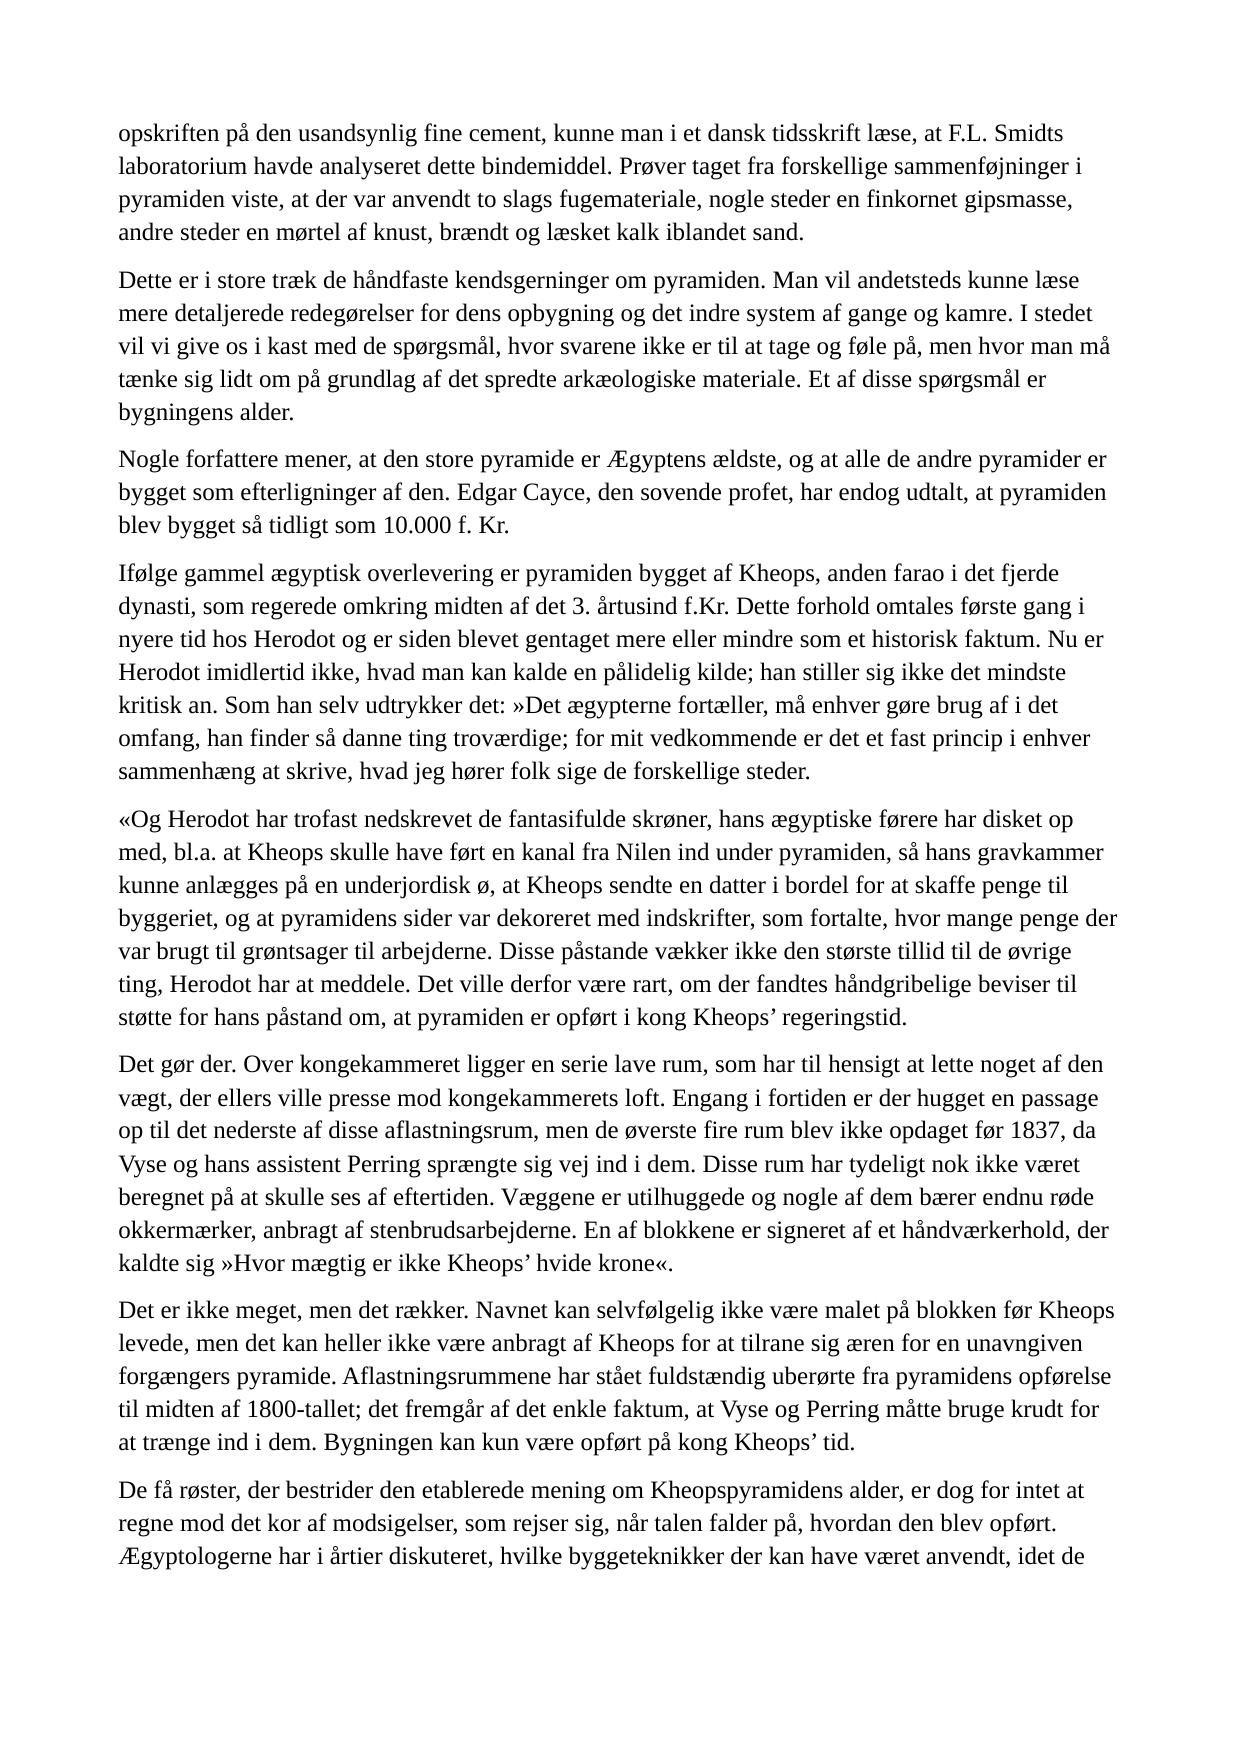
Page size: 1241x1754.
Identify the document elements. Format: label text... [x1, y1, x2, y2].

text «Og Herodot har trofast nedskrevet de fantasifulde skrøner, hans ægyptiske førere har disket op med, bl.a. at Kheops skulle have ført en kanal fra Nilen ind under pyramiden, så hans gravkammer kunne anlægges på en underjordisk ø, at Kheops sendte en datter i bordel for at skaffe penge til byggeriet, og at pyramidens sider var dekoreret med indskrifter, som fortalte, hvor mange penge der var brugt til grøntsager til arbejderne. Disse påstande vækker ikke den største tillid til de øvrige ting, Herodot har at meddele. Det ville derfor være rart, om der fandtes håndgribelige beviser til støtte for hans påstand om, at pyramiden er opført i kong Kheops’ regeringstid. [118, 804, 1122, 1031]
text Ifølge gammel ægyptisk overlevering er pyramiden bygget af Kheops, anden farao i det fjerde dynasti, som regerede omkring midten af det 3. årtusind f.Kr. Dette forhold omtales første gang i nyere tid hos Herodot og er siden blevet gentaget mere eller mindre som et historisk faktum. Nu er Herodot imidlertid ikke, hvad man kan kalde en pålidelig kilde; han stiller sig ikke det mindste kritisk an. Som han selv udtrykker det: »Det ægypterne fortæller, må enhver gøre brug af i det omfang, han finder så danne ting troværdige; for mit vedkommende er det et fast princip i enhver sammenhæng at skrive, hvad jeg hører folk sige de forskellige steder. [118, 558, 1122, 785]
text Dette er i store træk de håndfaste kendsgerninger om pyramiden. Man vil andetsteds kunne læse mere detaljerede redegørelser for dens opbygning og det indre system af gange og kamre. I stedet vil vi give os i kast med de spørgsmål, hvor svarene ikke er til at tage og føle på, men hvor man må tænke sig lidt om på grundlag af det spredte arkæologiske materiale. Et af disse spørgsmål er bygningens alder. [118, 265, 1122, 426]
text Nogle forfattere mener, at den store pyramide er Ægyptens ældste, og at alle de andre pyramider er bygget som efterligninger af den. Edgar Cayce, den sovende profet, har endog udtalt, at pyramiden blev bygget så tidligt som 10.000 f. Kr. [118, 444, 1122, 539]
text De få røster, der bestrider den etablerede mening om Kheopspyramidens alder, er dog for intet at regne mod det kor af modsigelser, som rejser sig, når talen falder på, hvordan den blev opført. Ægyptologerne har i årtier diskuteret, hvilke byggeteknikker der kan have været anvendt, idet de [118, 1475, 1122, 1570]
text Det er ikke meget, men det rækker. Navnet kan selvfølgelig ikke være malet på blokken før Kheops levede, men det kan heller ikke være anbragt af Kheops for at tilrane sig æren for en unavngiven forgængers pyramide. Aflastningsrummene har stået fuldstændig uberørte fra pyramidens opførelse til midten af 1800-tallet; det fremgår af det enkle faktum, at Vyse og Perring måtte bruge krudt for at trænge ind i dem. Bygningen kan kun være opført på kong Kheops’ tid. [118, 1295, 1122, 1456]
text opskriften på den usandsynlig fine cement, kunne man i et dansk tidsskrift læse, at F.L. Smidts laboratorium havde analyseret dette bindemiddel. Prøver taget fra forskellige sammenføjninger i pyramiden viste, at der var anvendt to slags fugemateriale, nogle steder en finkornet gipsmasse, andre steder en mørtel af knust, brændt og læsket kalk iblandet sand. [118, 118, 1122, 246]
text Det gør der. Over kongekammeret ligger en serie lave rum, som har til hensigt at lette noget af den vægt, der ellers ville presse mod kongekammerets loft. Engang i fortiden er der hugget en passage op til det nederste af disse aflastningsrum, men de øverste fire rum blev ikke opdaget før 1837, da Vyse og hans assistent Perring sprængte sig vej ind i dem. Disse rum har tydeligt nok ikke været beregnet på at skulle ses af eftertiden. Væggene er utilhuggede og nogle af dem bærer endnu røde okkermærker, anbragt af stenbrudsarbejderne. En af blokkene er signeret af et håndværkerhold, der kaldte sig »Hvor mægtig er ikke Kheops’ hvide krone«. [118, 1049, 1122, 1276]
